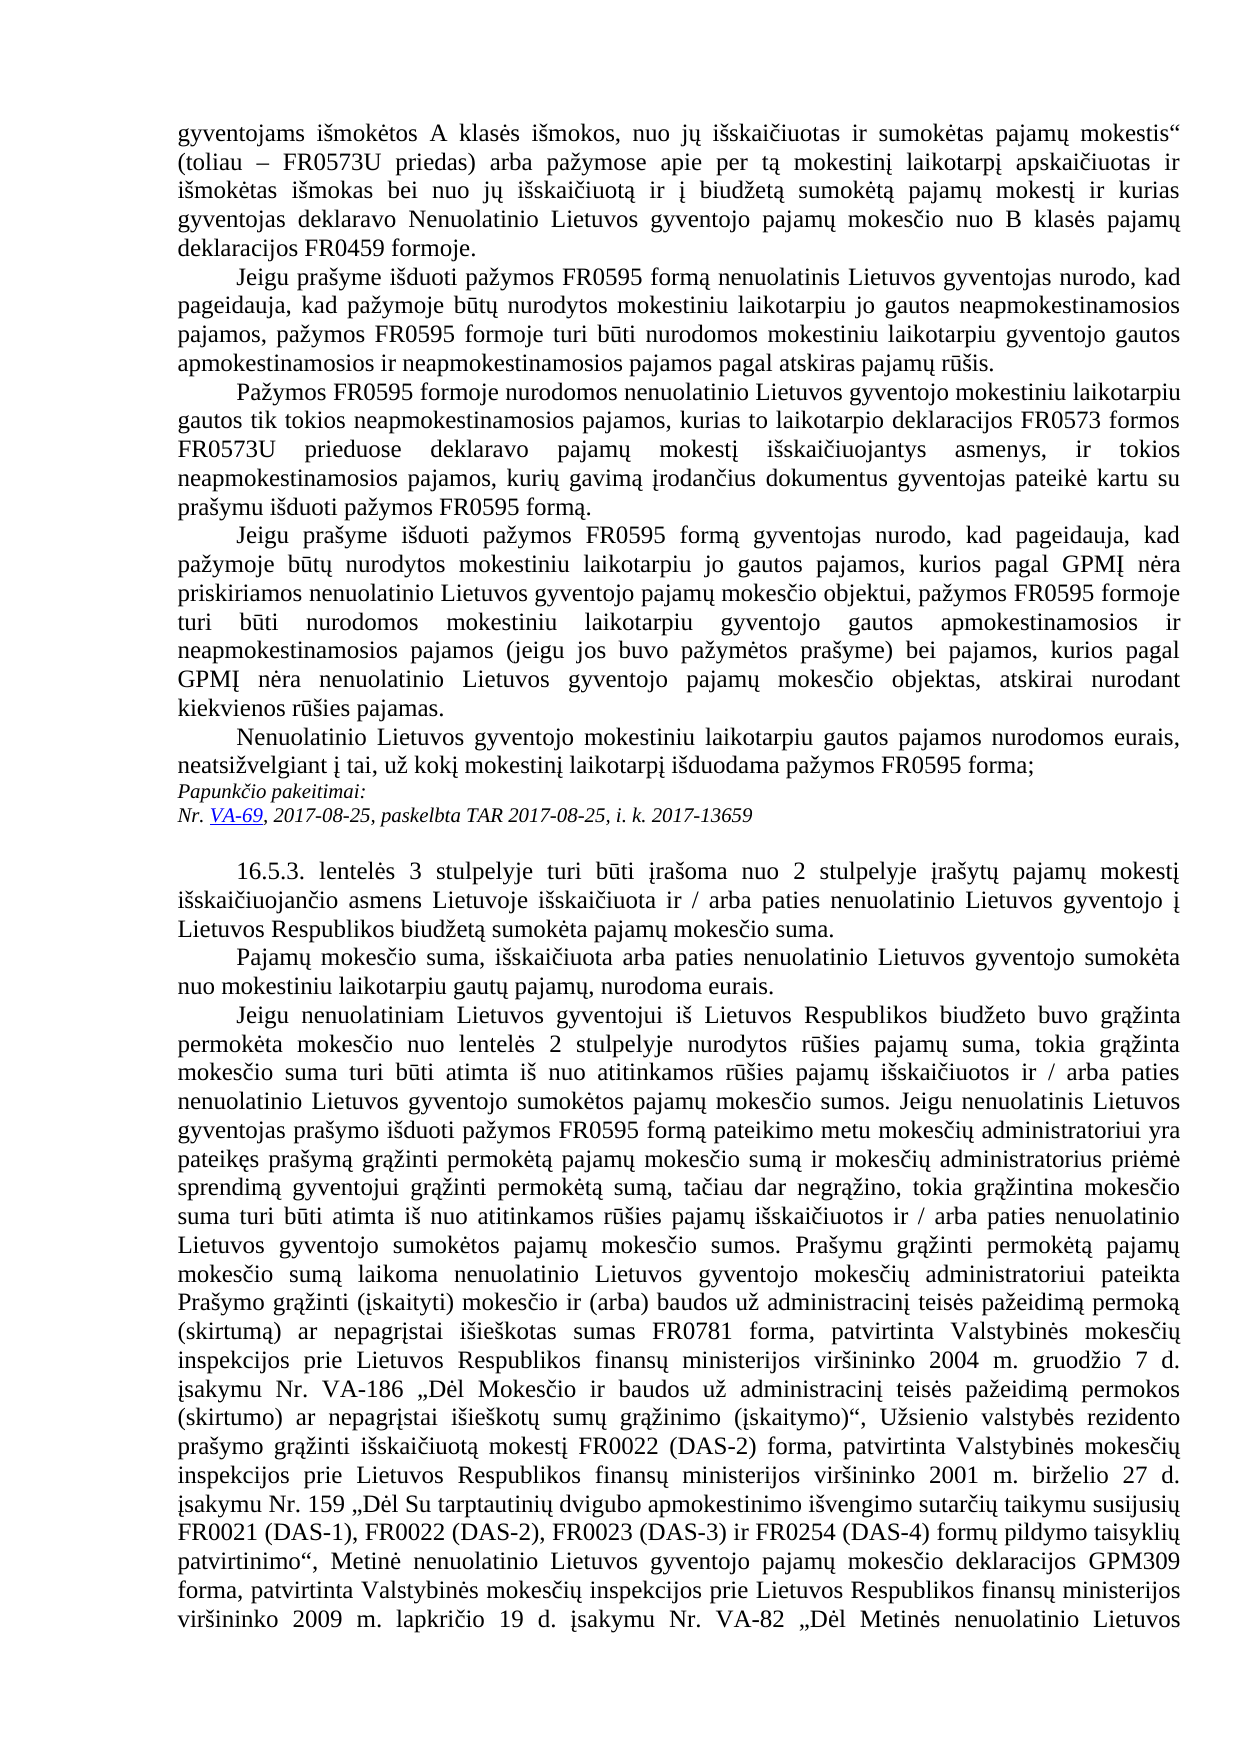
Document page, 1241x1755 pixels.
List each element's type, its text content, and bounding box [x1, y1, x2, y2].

text Papunkčio pakeitimai: [177, 779, 1181, 803]
text Nenuolatinio Lietuvos gyventojo mokestiniu laikotarpiu gautos pajamos nurodomos eurais, neatsižvelgiant į tai, už kokį mokestinį laikotarpį išduodama pažymos FR0595 forma; [177, 722, 1181, 779]
text Jeigu prašyme išduoti pažymos FR0595 formą gyventojas nurodo, kad pageidauja, kad pažymoje būtų nurodytos mokestiniu laikotarpiu jo gautos pajamos, kurios pagal GPMĮ nėra priskiriamos nenuolatinio Lietuvos gyventojo pajamų mokesčio objektui, pažymos FR0595 formoje turi būti nurodomos mokestiniu laikotarpiu gyventojo gautos apmokestinamosios ir neapmokestinamosios pajamos (jeigu jos buvo pažymėtos prašyme) bei pajamos, kurios pagal GPMĮ nėra nenuolatinio Lietuvos gyventojo pajamų mokesčio objektas, atskirai nurodant kiekvienos rūšies pajamas. [177, 521, 1181, 722]
text Pajamų mokesčio suma, išskaičiuota arba paties nenuolatinio Lietuvos gyventojo sumokėta nuo mokestiniu laikotarpiu gautų pajamų, nurodoma eurais. [177, 942, 1181, 1000]
text gyventojams išmokėtos A klasės išmokos, nuo jų išskaičiuotas ir sumokėtas pajamų mokestis“ (toliau – FR0573U priedas) arba pažymose apie per tą mokestinį laikotarpį apskaičiuotas ir išmokėtas išmokas bei nuo jų išskaičiuotą ir į biudžetą sumokėtą pajamų mokestį ir kurias gyventojas deklaravo Nenuolatinio Lietuvos gyventojo pajamų mokesčio nuo B klasės pajamų deklaracijos FR0459 formoje. [177, 118, 1181, 262]
text Jeigu prašyme išduoti pažymos FR0595 formą nenuolatinis Lietuvos gyventojas nurodo, kad pageidauja, kad pažymoje būtų nurodytos mokestiniu laikotarpiu jo gautos neapmokestinamosios pajamos, pažymos FR0595 formoje turi būti nurodomos mokestiniu laikotarpiu gyventojo gautos apmokestinamosios ir neapmokestinamosios pajamos pagal atskiras pajamų rūšis. [177, 262, 1181, 377]
text Jeigu nenuolatiniam Lietuvos gyventojui iš Lietuvos Respublikos biudžeto buvo grąžinta permokėta mokesčio nuo lentelės 2 stulpelyje nurodytos rūšies pajamų suma, tokia grąžinta mokesčio suma turi būti atimta iš nuo atitinkamos rūšies pajamų išskaičiuotos ir / arba paties nenuolatinio Lietuvos gyventojo sumokėtos pajamų mokesčio sumos. Jeigu nenuolatinis Lietuvos gyventojas prašymo išduoti pažymos FR0595 formą pateikimo metu mokesčių administratoriui yra pateikęs prašymą grąžinti permokėtą pajamų mokesčio sumą ir mokesčių administratorius priėmė sprendimą gyventojui grąžinti permokėtą sumą, tačiau dar negrąžino, tokia grąžintina mokesčio suma turi būti atimta iš nuo atitinkamos rūšies pajamų išskaičiuotos ir / arba paties nenuolatinio Lietuvos gyventojo sumokėtos pajamų mokesčio sumos. Prašymu grąžinti permokėtą pajamų mokesčio sumą laikoma nenuolatinio Lietuvos gyventojo mokesčių administratoriui pateikta Prašymo grąžinti (įskaityti) mokesčio ir (arba) baudos už administracinį teisės pažeidimą permoką (skirtumą) ar nepagrįstai išieškotas sumas FR0781 forma, patvirtinta Valstybinės mokesčių inspekcijos prie Lietuvos Respublikos finansų ministerijos viršininko 2004 m. gruodžio 7 d. įsakymu Nr. VA-186 „Dėl Mokesčio ir baudos už administracinį teisės pažeidimą permokos (skirtumo) ar nepagrįstai išieškotų sumų grąžinimo (įskaitymo)“, Užsienio valstybės rezidento prašymo grąžinti išskaičiuotą mokestį FR0022 (DAS-2) forma, patvirtinta Valstybinės mokesčių inspekcijos prie Lietuvos Respublikos finansų ministerijos viršininko 2001 m. birželio 27 d. įsakymu Nr. 159 „Dėl Su tarptautinių dvigubo apmokestinimo išvengimo sutarčių taikymu susijusių FR0021 (DAS-1), FR0022 (DAS-2), FR0023 (DAS-3) ir FR0254 (DAS-4) formų pildymo taisyklių patvirtinimo“, Metinė nenuolatinio Lietuvos gyventojo pajamų mokesčio deklaracijos GPM309 forma, patvirtinta Valstybinės mokesčių inspekcijos prie Lietuvos Respublikos finansų ministerijos viršininko 2009 m. lapkričio 19 d. įsakymu Nr. VA-82 „Dėl Metinės nenuolatinio Lietuvos [177, 1000, 1181, 1632]
text 16.5.3. lentelės 3 stulpelyje turi būti įrašoma nuo 2 stulpelyje įrašytų pajamų mokestį išskaičiuojančio asmens Lietuvoje išskaičiuota ir / arba paties nenuolatinio Lietuvos gyventojo į Lietuvos Respublikos biudžetą sumokėta pajamų mokesčio suma. [177, 856, 1181, 942]
text Nr. VA-69, 2017-08-25, paskelbta TAR 2017-08-25, i. k. 2017-13659 [177, 803, 1181, 827]
text Pažymos FR0595 formoje nurodomos nenuolatinio Lietuvos gyventojo mokestiniu laikotarpiu gautos tik tokios neapmokestinamosios pajamos, kurias to laikotarpio deklaracijos FR0573 formos FR0573U prieduose deklaravo pajamų mokestį išskaičiuojantys asmenys, ir tokios neapmokestinamosios pajamos, kurių gavimą įrodančius dokumentus gyventojas pateikė kartu su prašymu išduoti pažymos FR0595 formą. [177, 377, 1181, 521]
